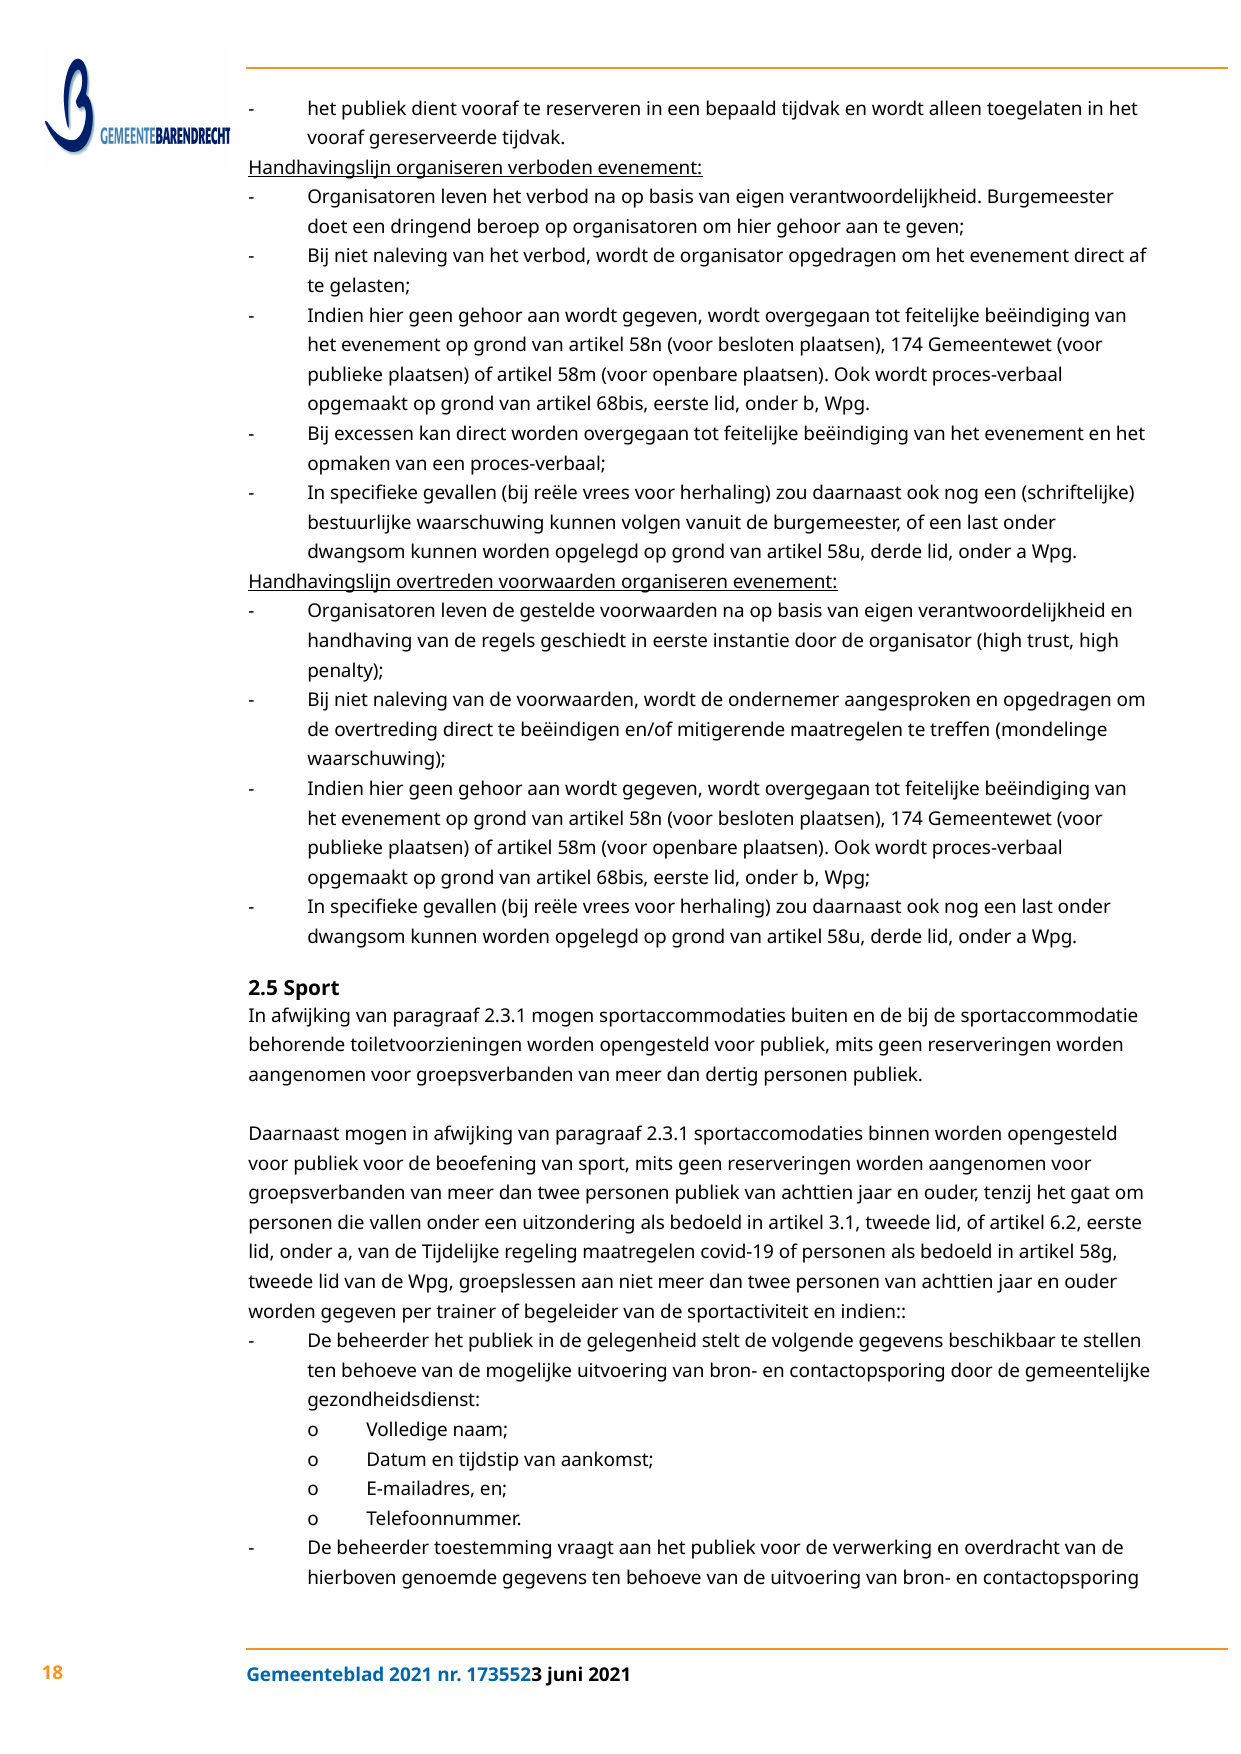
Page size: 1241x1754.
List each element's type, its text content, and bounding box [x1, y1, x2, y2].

list De beheerder toestemming vraagt aan het publiek voor de verwerking en overdracht van de hierboven genoemde gegevens ten behoeve van de uitvoering van bron- en contactopsporing [248, 1534, 1152, 1590]
text Handhavingslijn organiseren verboden evenement: [248, 154, 1152, 180]
list Organisatoren leven het verbod na op basis van eigen verantwoordelijkheid. Burgemeester doet een dringend beroep op organisatoren om hier gehoor aan te geven; [248, 183, 1152, 239]
list het publiek dient vooraf te reserveren in een bepaald tijdvak en wordt alleen toegelaten in het vooraf gereserveerde tijdvak. [248, 95, 1152, 150]
list In specifieke gevallen (bij reële vrees voor herhaling) zou daarnaast ook nog een last onder dwangsom kunnen worden opgelegd op grond van artikel 58u, derde lid, onder a Wpg. [248, 893, 1152, 949]
list De beheerder het publiek in de gelegenheid stelt de volgende gegevens beschikbaar te stellen ten behoeve van de mogelijke uitvoering van bron- en contactopsporing door de gemeentelijke gezondheidsdienst: [248, 1327, 1152, 1412]
picture [41, 47, 231, 172]
text Daarnaast mogen in afwijking van paragraaf 2.3.1 sportaccomodaties binnen worden opengesteld voor publiek voor de beoefening van sport, mits geen reserveringen worden aangenomen voor groepsverbanden van meer dan twee personen publiek van achttien jaar en ouder, tenzij het gaat om personen die vallen onder een uitzondering als bedoeld in artikel 3.1, tweede lid, of artikel 6.2, eerste lid, onder a, van de Tijdelijke regeling maatregelen covid-19 of personen als bedoeld in artikel 58g, tweede lid van de Wpg, groepslessen aan niet meer dan twee personen van achttien jaar en ouder worden gegeven per trainer of begeleider van de sportactiviteit en indien:: [248, 1120, 1152, 1323]
list Volledige naam; [307, 1416, 1152, 1442]
list Bij niet naleving van de voorwaarden, wordt de ondernemer aangesproken en opgedragen om de overtreding direct te beëindigen en/of mitigerende maatregelen te treffen (mondelinge waarschuwing); [248, 686, 1152, 771]
text In afwijking van paragraaf 2.3.1 mogen sportaccommodaties buiten en de bij de sportaccommodatie behorende toiletvoorzieningen worden opengesteld voor publiek, mits geen reserveringen worden aangenomen voor groepsverbanden van meer dan dertig personen publiek. [248, 1002, 1152, 1087]
list Bij niet naleving van het verbod, wordt de organisator opgedragen om het evenement direct af te gelasten; [248, 243, 1152, 298]
list Indien hier geen gehoor aan wordt gegeven, wordt overgegaan tot feitelijke beëindiging van het evenement op grond van artikel 58n (voor besloten plaatsen), 174 Gemeentewet (voor publieke plaatsen) of artikel 58m (voor openbare plaatsen). Ook wordt proces-verbaal opgemaakt op grond van artikel 68bis, eerste lid, onder b, Wpg. [248, 302, 1152, 416]
text Handhavingslijn overtreden voorwaarden organiseren evenement: [248, 568, 1152, 594]
list Datum en tijdstip van aankomst; [307, 1446, 1152, 1471]
list Indien hier geen gehoor aan wordt gegeven, wordt overgegaan tot feitelijke beëindiging van het evenement op grond van artikel 58n (voor besloten plaatsen), 174 Gemeentewet (voor publieke plaatsen) of artikel 58m (voor openbare plaatsen). Ook wordt proces-verbaal opgemaakt op grond van artikel 68bis, eerste lid, onder b, Wpg; [248, 775, 1152, 890]
list Bij excessen kan direct worden overgegaan tot feitelijke beëindiging van het evenement en het opmaken van een proces-verbaal; [248, 420, 1152, 476]
list Telefoonnummer. [307, 1505, 1152, 1531]
list E-mailadres, en; [307, 1475, 1152, 1501]
list In specifieke gevallen (bij reële vrees voor herhaling) zou daarnaast ook nog een (schriftelijke) bestuurlijke waarschuwing kunnen volgen vanuit de burgemeester, of een last onder dwangsom kunnen worden opgelegd op grond van artikel 58u, derde lid, onder a Wpg. [248, 479, 1152, 564]
list Organisatoren leven de gestelde voorwaarden na op basis van eigen verantwoordelijkheid en handhaving van de regels geschiedt in eerste instantie door de organisator (high trust, high penalty); [248, 598, 1152, 683]
text 2.5 Sport [248, 973, 1152, 1002]
